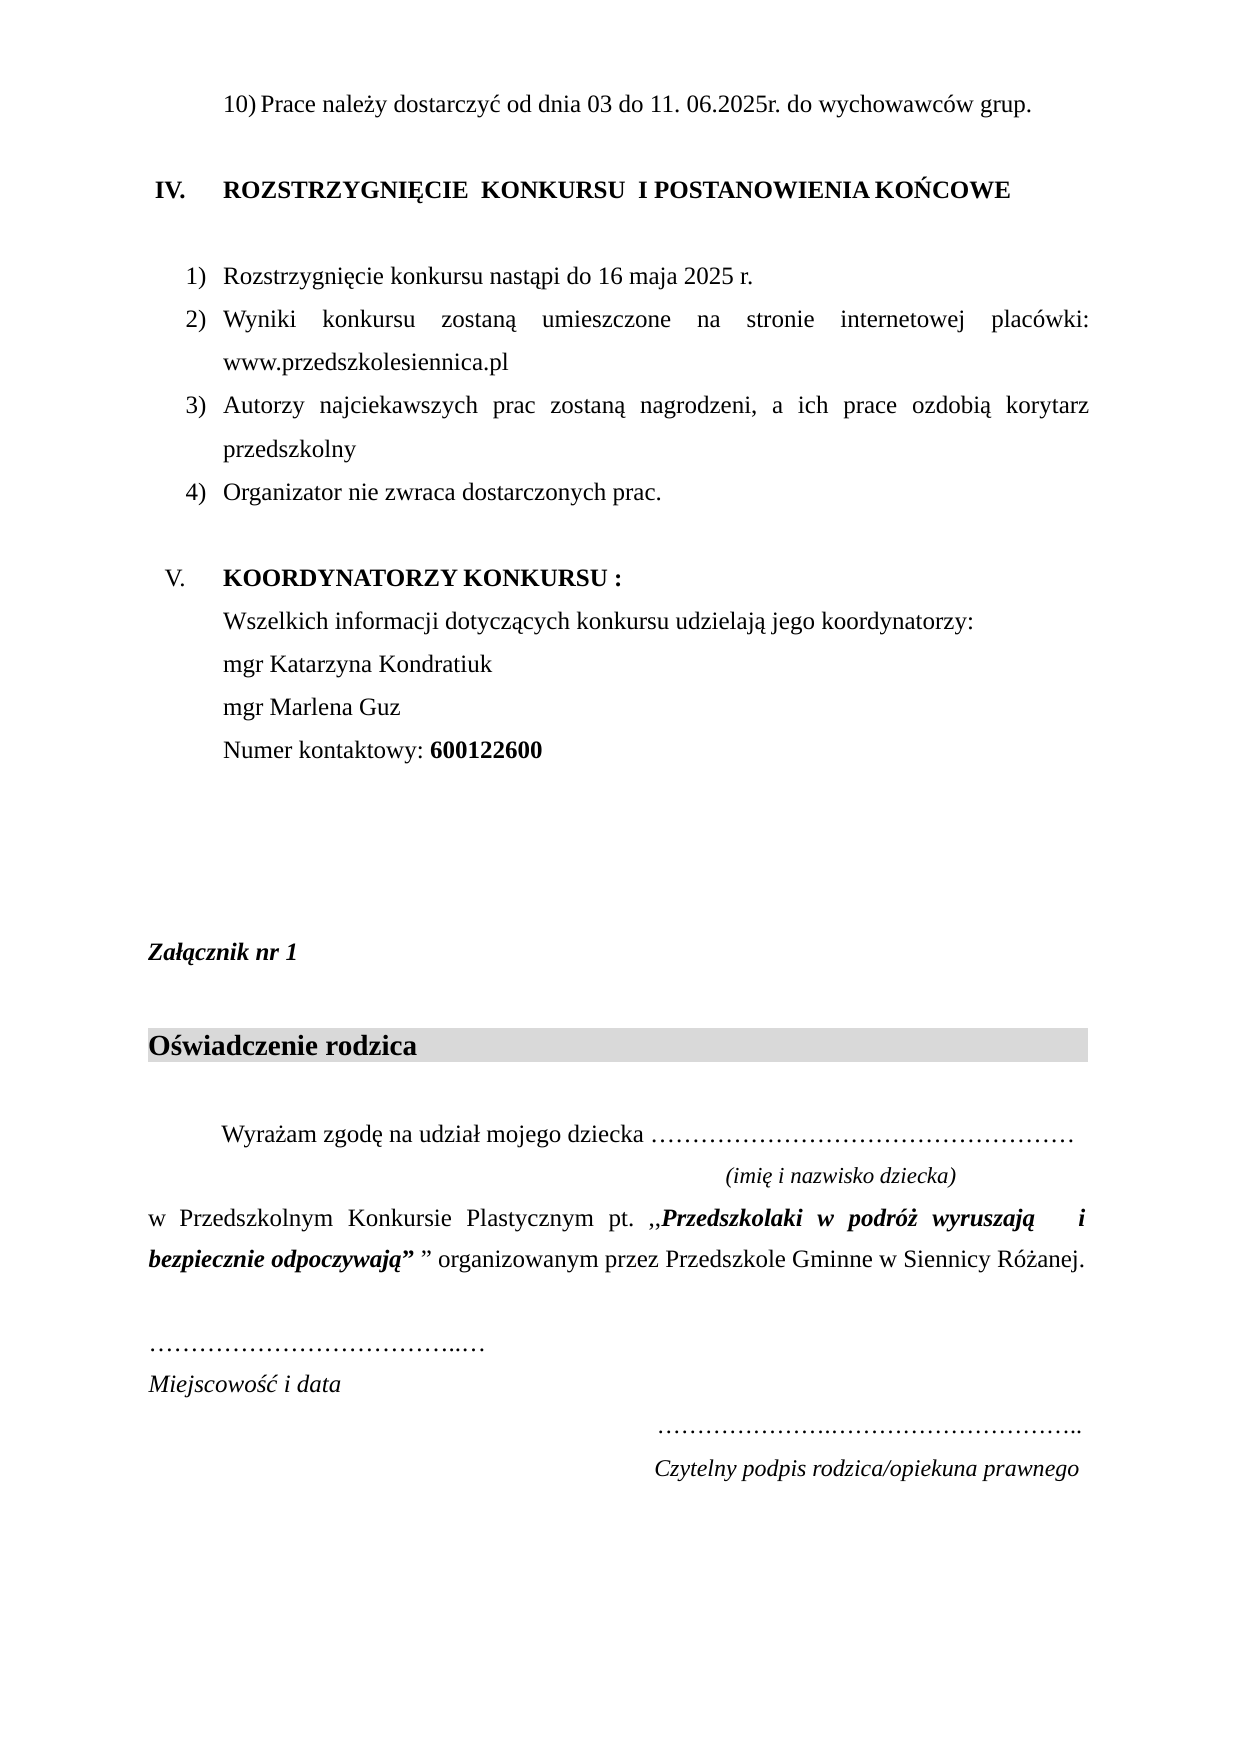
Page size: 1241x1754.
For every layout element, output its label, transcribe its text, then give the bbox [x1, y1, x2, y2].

text ………………………………..… [148, 1328, 1009, 1357]
list Numer kontaktowy: 600122600 [223, 736, 1090, 764]
list Prace należy dostarczyć od dnia 03 do 11. 06.2025r. do wychowawców grup. [223, 89, 1090, 117]
text ………………….………………………….. [142, 1411, 1082, 1439]
list Rozstrzygnięcie konkursu nastąpi do 16 maja 2025 r. [185, 261, 1090, 290]
text Miejscowość i data [148, 1369, 1009, 1398]
list Wszelkich informacji dotyczących konkursu udzielają jego koordynatorzy: [223, 606, 1090, 635]
list Autorzy najciekawszych prac zostaną nagrodzeni, a ich prace ozdobią korytarz przedszkolny [185, 391, 1090, 462]
list mgr Marlena Guz [223, 692, 1090, 721]
text (imię i nazwisko dziecka) [725, 1162, 1090, 1189]
text Oświadczenie rodzica [148, 1028, 1088, 1062]
list Wyniki konkursu zostaną umieszczone na stronie internetowej placówki: www.przedszkolesiennica.pl [185, 304, 1090, 376]
text Załącznik nr 1 [148, 937, 1090, 966]
list Przedszkolnym Konkursie Plastycznym pt. ,,Przedszkolaki w podróż wyruszają i bezpiecznie odpoczywają” ” organizowanym przez Przedszkole Gminne w Siennicy Różanej. [148, 1203, 1088, 1273]
text Czytelny podpis rodzica/opiekuna prawnego [142, 1454, 1082, 1482]
text Wyrażam zgodę na udział mojego dziecka …………………………………………… [221, 1119, 1090, 1148]
list KOORDYNATORZY KONKURSU : [185, 563, 1090, 592]
list Organizator nie zwraca dostarczonych prac. [185, 477, 1090, 506]
list mgr Katarzyna Kondratiuk [223, 649, 1090, 678]
list ROZSTRZYGNIĘCIE KONKURSU I POSTANOWIENIA KOŃCOWE [185, 175, 1090, 204]
